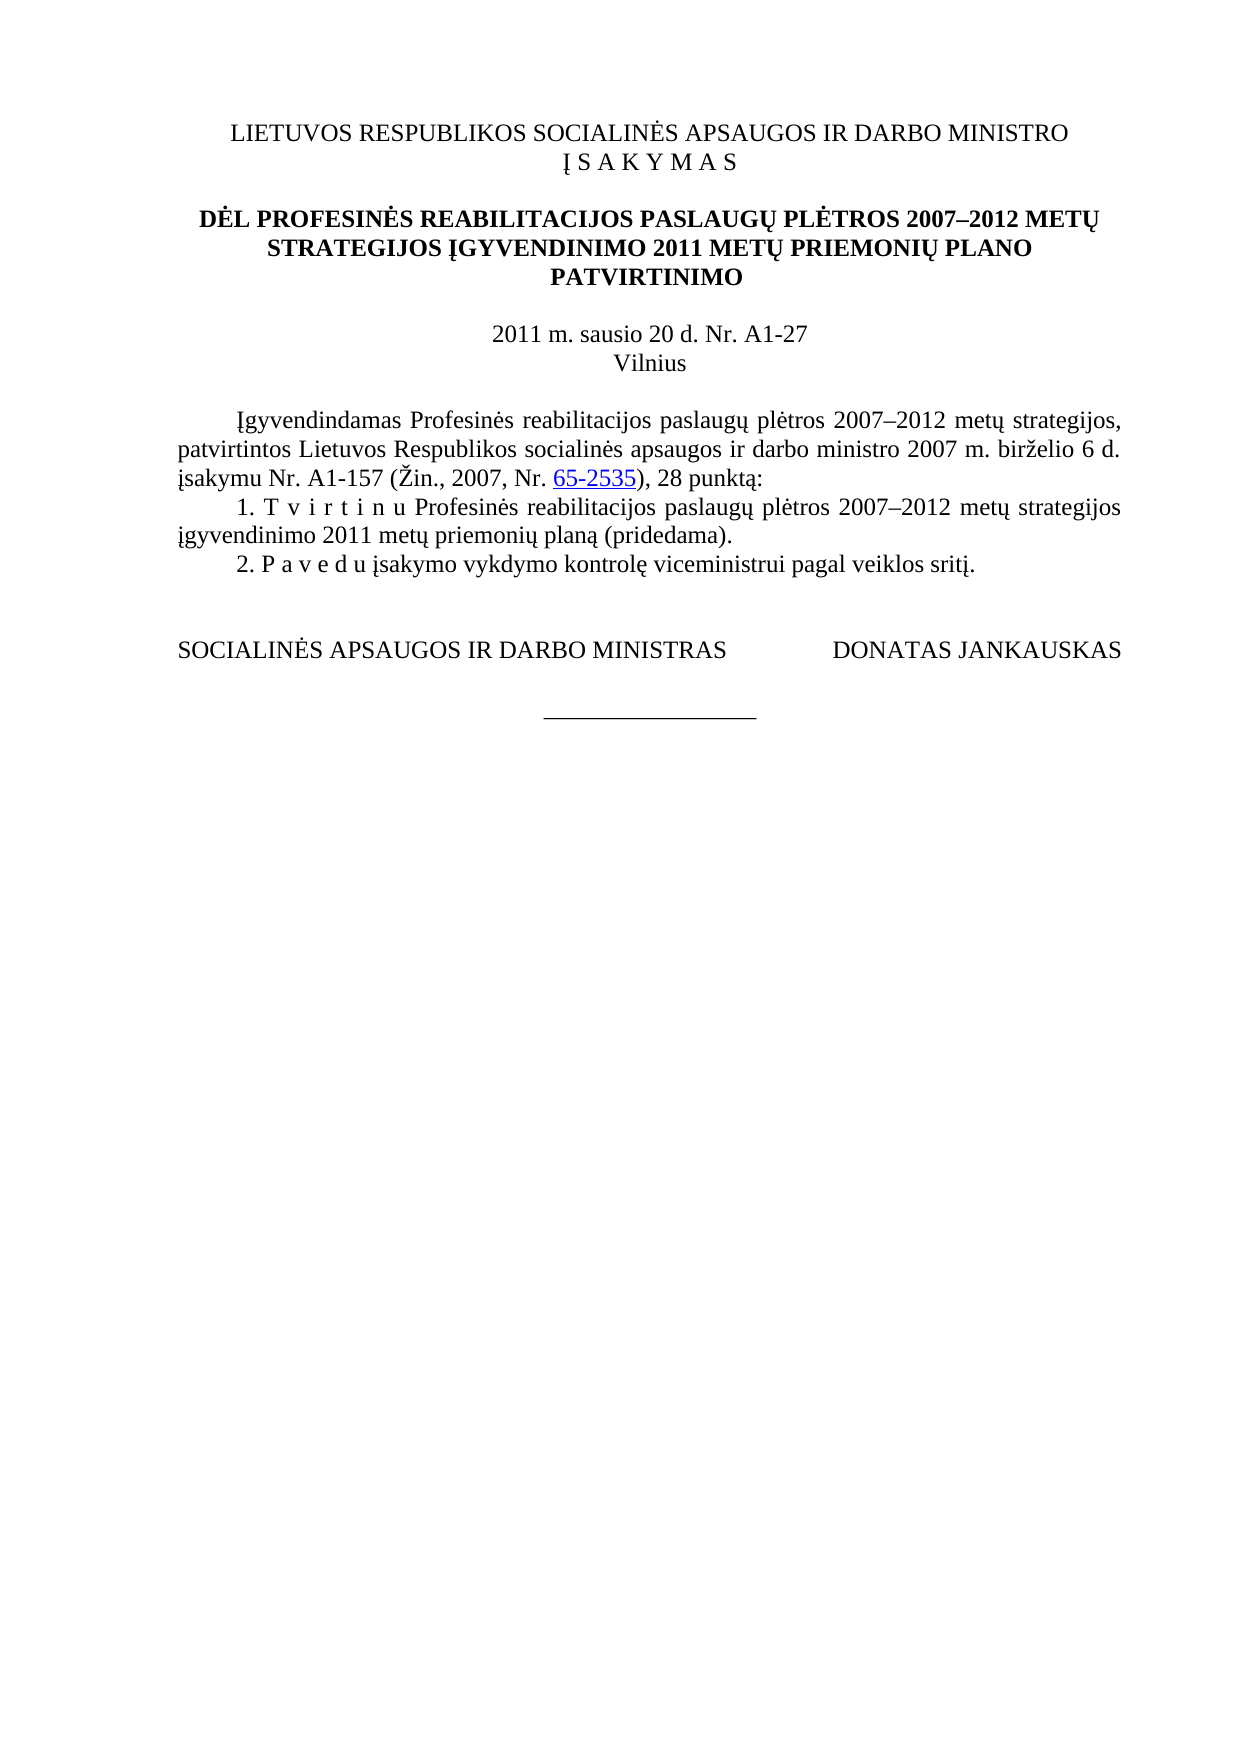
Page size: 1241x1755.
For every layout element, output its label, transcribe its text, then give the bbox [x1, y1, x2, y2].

text 2011 m. sausio 20 d. Nr. A1-27 [177, 319, 1122, 348]
text 1. T v i r t i n u Profesinės reabilitacijos paslaugų plėtros 2007–2012 metų strategijos įgyvendinimo 2011 metų priemonių planą (pridedama). [177, 492, 1122, 549]
text DĖL PROFESINĖS REABILITACIJOS PASLAUGŲ PLĖTROS 2007–2012 METŲ STRATEGIJOS ĮGYVENDINIMO 2011 METŲ PRIEMONIŲ PLANO PATVIRTINIMO [177, 204, 1122, 291]
text Į S A K Y M A S [177, 147, 1122, 176]
text Įgyvendindamas Profesinės reabilitacijos paslaugų plėtros 2007–2012 metų strategijos, patvirtintos Lietuvos Respublikos socialinės apsaugos ir darbo ministro 2007 m. birželio 6 d. įsakymu Nr. A1-157 (Žin., 2007, Nr. 65-2535), 28 punktą: [177, 406, 1122, 492]
text 2. P a v e d u įsakymo vykdymo kontrolę viceministrui pagal veiklos sritį. [177, 549, 1122, 578]
text Socialinės apsaugos ir darbo ministras Donatas Jankauskas [177, 636, 1122, 664]
text _________________ [177, 693, 1122, 722]
text LIETUVOS RESPUBLIKOS SOCIALINĖS APSAUGOS IR DARBO MINISTRO [177, 118, 1122, 147]
text Vilnius [177, 348, 1122, 377]
